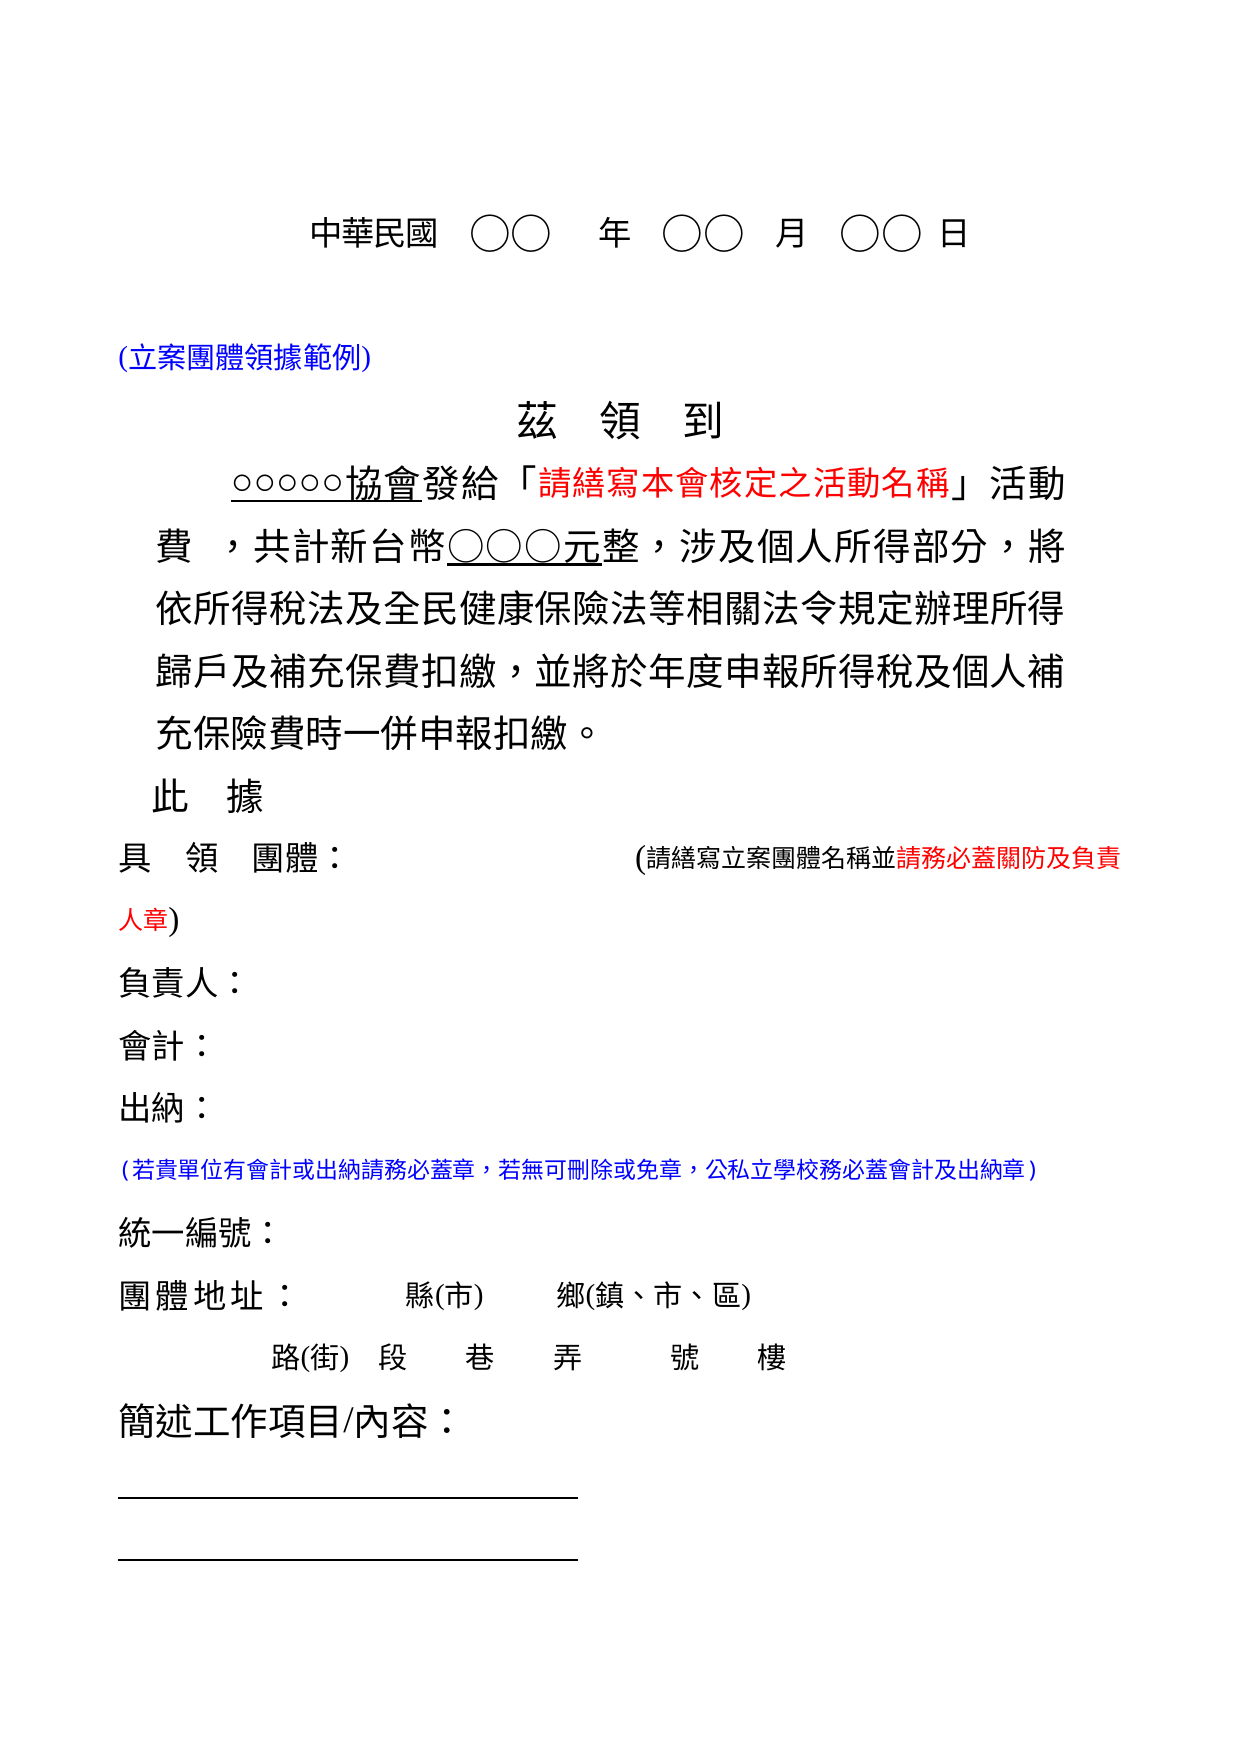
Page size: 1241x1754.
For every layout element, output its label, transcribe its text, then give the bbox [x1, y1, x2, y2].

text 統一編號： [118, 1189, 1122, 1252]
text 中華民國 ○○ 年 ○○ 月 ○○ 日 [118, 189, 1122, 252]
text ○○○○○協會發給「請繕寫本會核定之活動名稱」活動 費 ，共計新台幣○○○元整，涉及個人所得部分，將依所得稅法及全民健康保險法等相關法令規定辦理所得歸戶及補充保費扣繳，並將於年度申報所得稅及個人補充保險費時一併申報扣繳。 [156, 439, 1066, 752]
text (立案團體領據範例) [118, 314, 1122, 377]
text 團體地址： 縣(市) 鄉(鎮、市、區) [118, 1252, 1122, 1314]
text 簡述工作項目/內容： [118, 1377, 1122, 1439]
text (若貴單位有會計或出納請務必蓋章，若無可刪除或免章，公私立學校務必蓋會計及出納章) [118, 1127, 1104, 1189]
text 會計： [118, 1002, 1122, 1064]
text 路(街) 段 巷 弄 號 樓 [118, 1314, 1122, 1377]
text 負責人： [118, 939, 1122, 1002]
text 此 據 [118, 752, 1122, 814]
text 茲 領 到 [118, 377, 1122, 439]
text 具 領 團體： (請繕寫立案團體名稱並請務必蓋關防及負責人章) [118, 814, 1122, 939]
text 出納： [118, 1064, 916, 1127]
